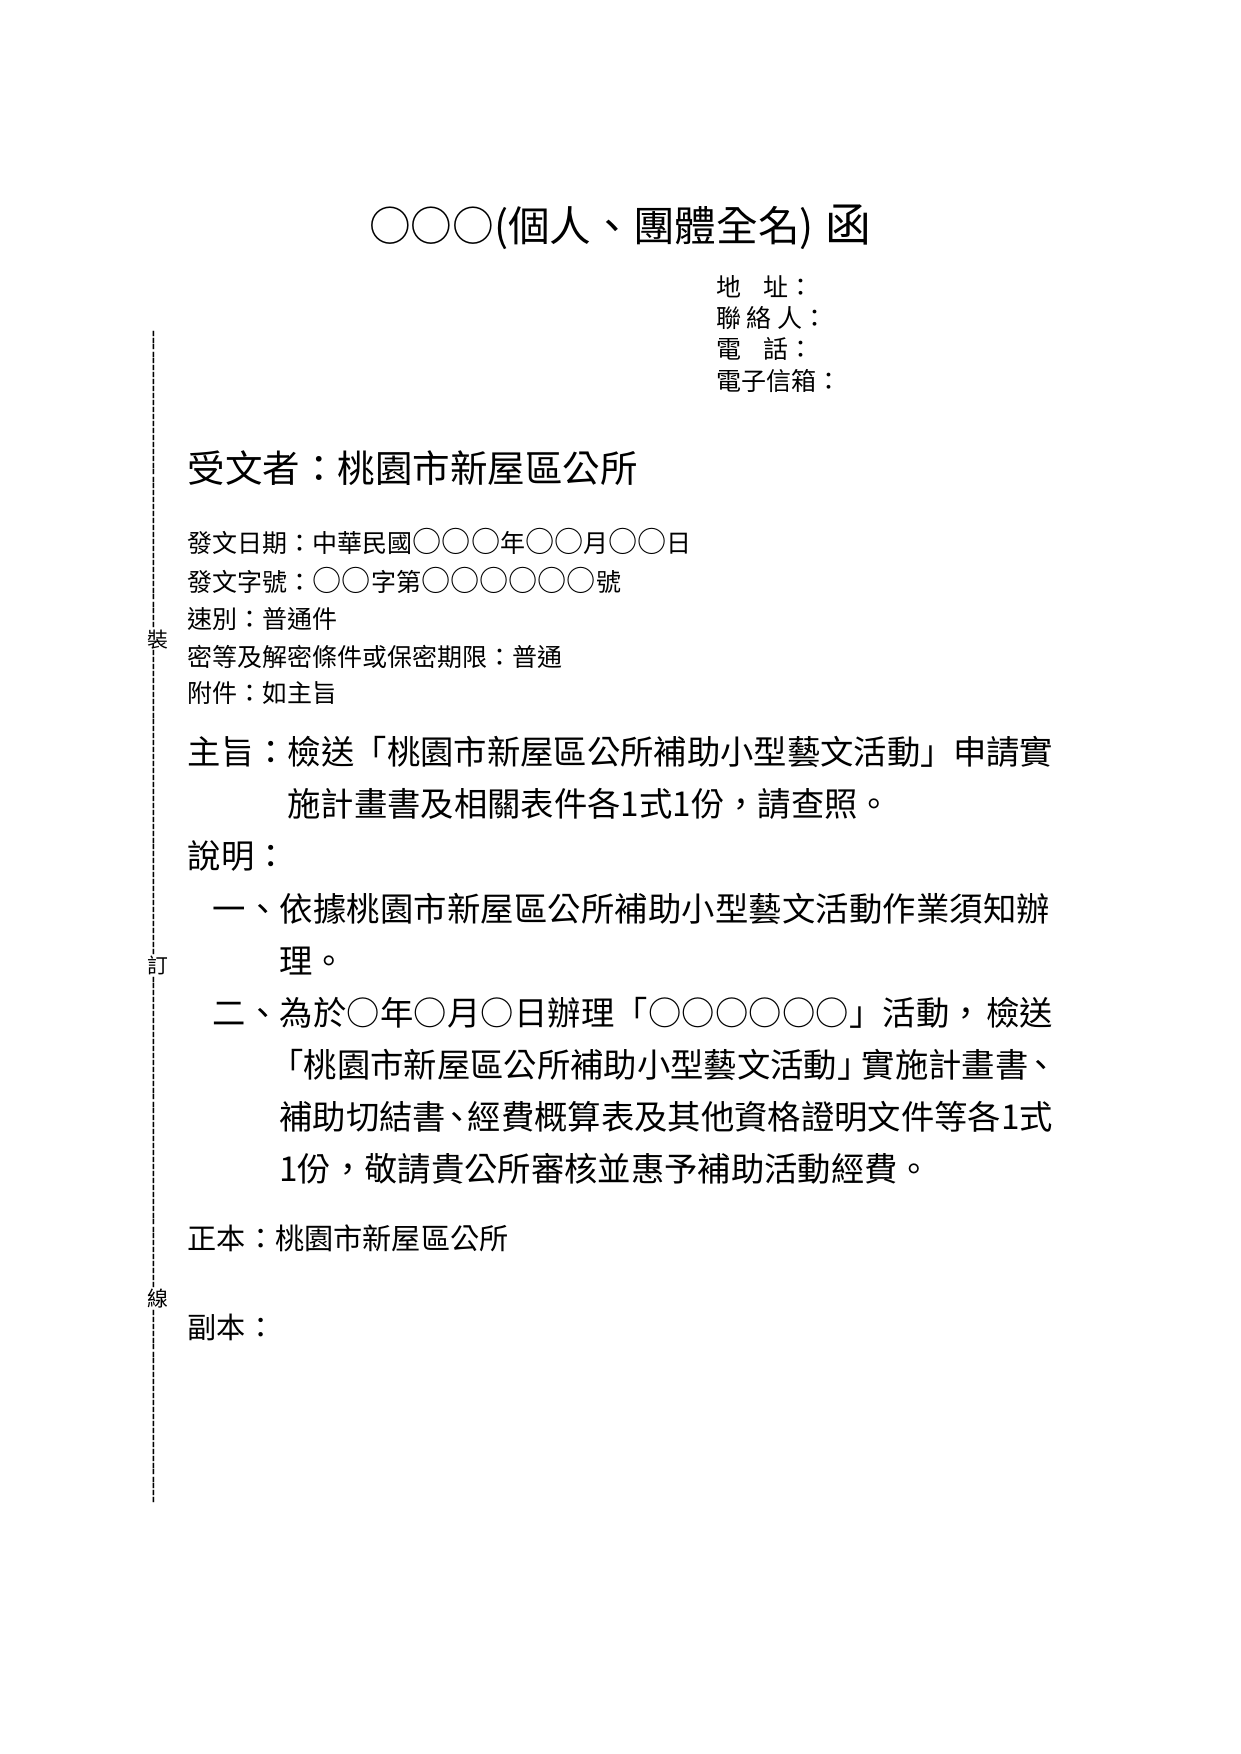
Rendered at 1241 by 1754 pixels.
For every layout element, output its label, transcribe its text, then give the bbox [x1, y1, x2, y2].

text 主旨：檢送「桃園市新屋區公所補助小型藝文活動」申請實施計畫書及相關表件各1式1份，請查照。 [187, 722, 1053, 826]
text 發文字號：○○字第○○○○○○號 [187, 561, 1053, 598]
text 速別：普通件 [187, 598, 1053, 636]
text 副本： [187, 1304, 1053, 1347]
text 二、為於○年○月○日辦理「○○○○○○」活動，檢送「桃園市新屋區公所補助小型藝文活動」實施計畫書、補助切結書、經費概算表及其他資格證明文件等各1式1份，敬請貴公所審核並惠予補助活動經費。 [212, 983, 1053, 1191]
text -------------------------------------------裝--------------------------------------------訂---------------------------------------------線---------------------------- [141, 129, 178, 1704]
text 發文日期：中華民國○○○年○○月○○日 [187, 519, 1053, 561]
text 附件：如主旨 [187, 673, 1053, 710]
text ○○○(個人、團體全名) 函 [187, 189, 1053, 255]
text 密等及解密條件或保密期限：普通 [187, 636, 1053, 673]
text 電子信箱： [716, 365, 1160, 396]
text 聯 絡 人： [716, 303, 1160, 334]
text 電 話： [716, 334, 1160, 365]
text 地 址： [716, 271, 1160, 303]
text 受文者：桃園市新屋區公所 [187, 439, 1053, 494]
text 說明： [187, 826, 1053, 878]
text 正本：桃園市新屋區公所 [187, 1216, 1053, 1258]
text 一、依據桃園市新屋區公所補助小型藝文活動作業須知辦理。 [212, 878, 1053, 983]
